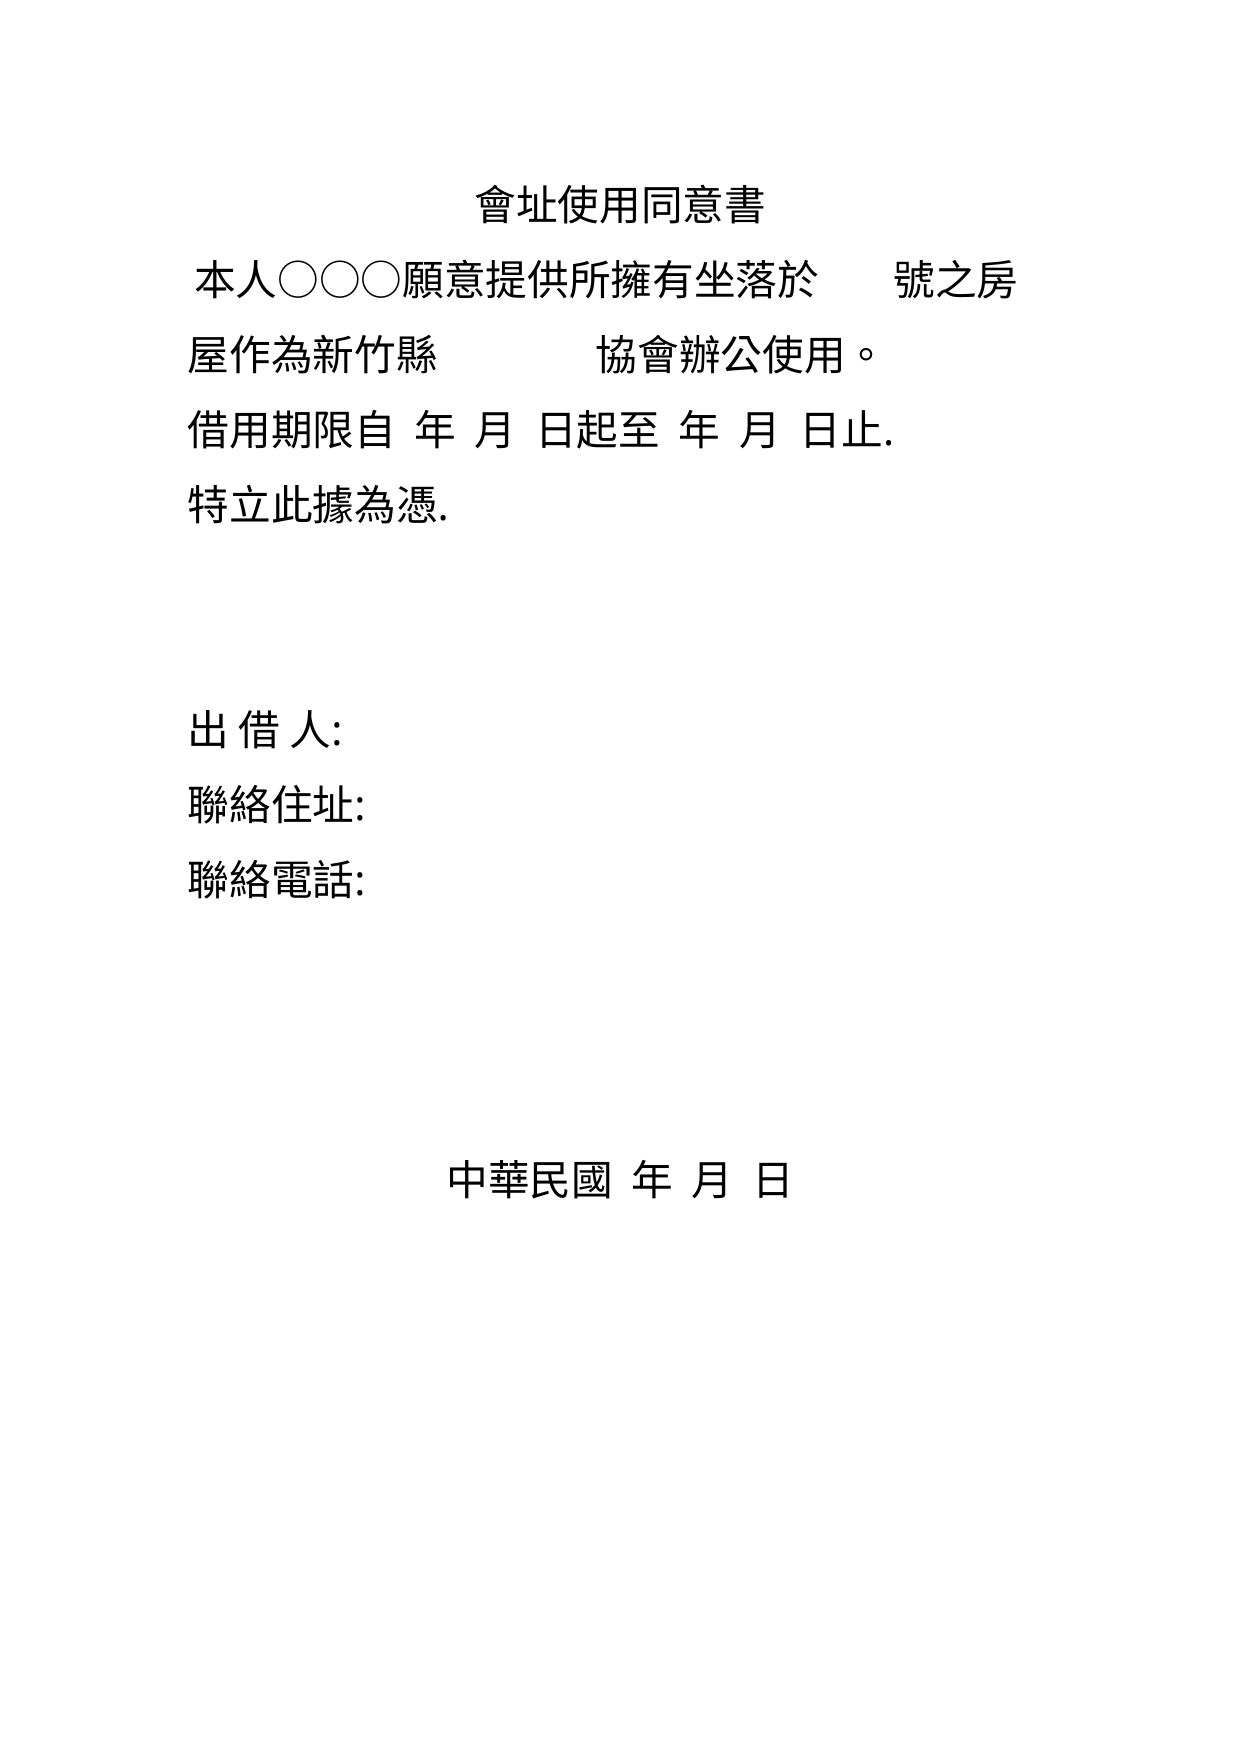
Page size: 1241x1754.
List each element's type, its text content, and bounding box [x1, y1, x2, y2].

text 特立此據為憑. [187, 464, 1053, 539]
text 聯絡電話: [187, 839, 1053, 914]
text 本人○○○願意提供所擁有坐落於 號之房屋作為新竹縣 協會辦公使用。 [187, 239, 1053, 389]
text 聯絡住址: [187, 764, 1053, 839]
text 會址使用同意書 [187, 164, 1053, 239]
text 中華民國 年 月 日 [187, 1139, 1053, 1214]
text 出 借 人: [187, 689, 1053, 764]
text 借用期限自 年 月 日起至 年 月 日止. [187, 389, 1053, 464]
